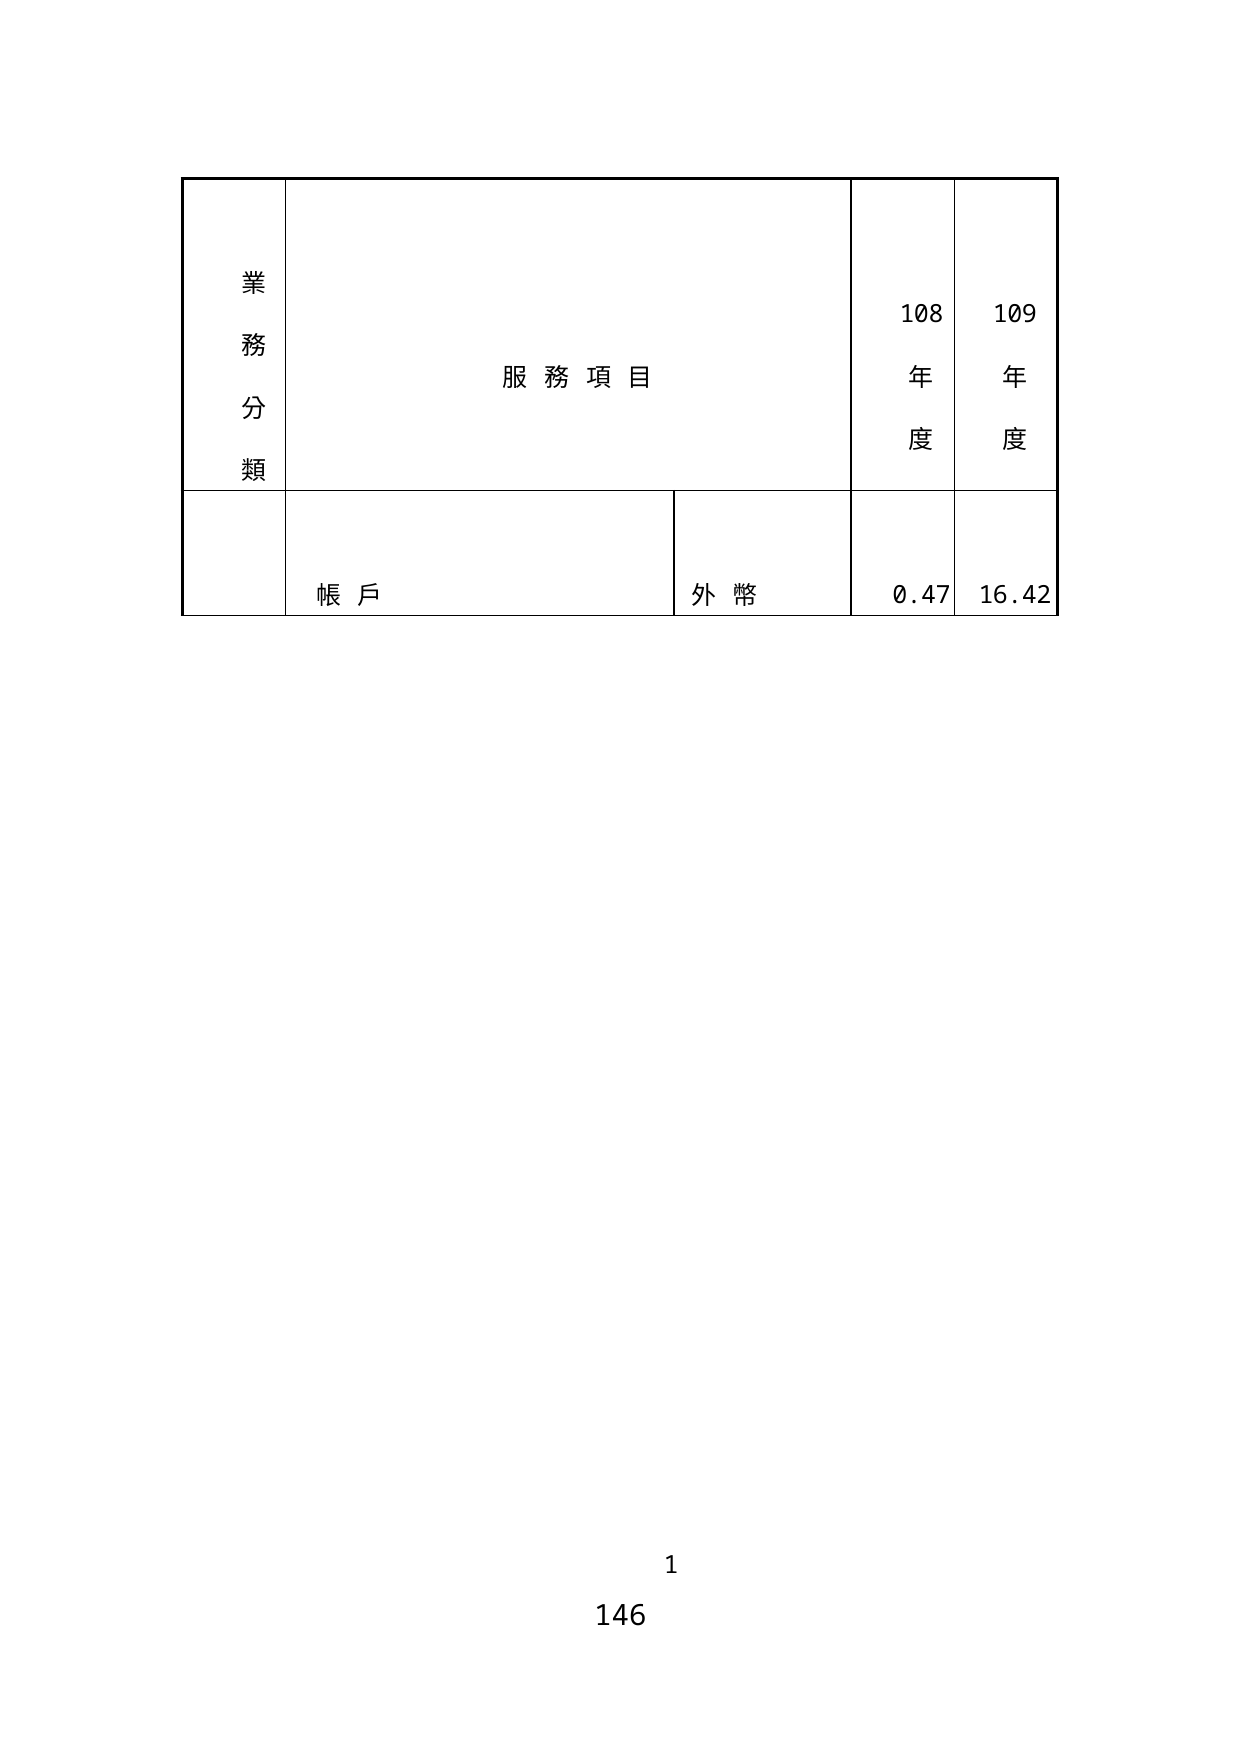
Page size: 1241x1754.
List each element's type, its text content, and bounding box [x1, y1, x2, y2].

table_header 108年度 [852, 180, 954, 490]
table_cell 線上申辦數位存款帳戶 [286, 491, 673, 615]
table_cell 外幣 [675, 491, 850, 615]
table_cell 存款 業務 [184, 491, 285, 615]
table_header 109年度 [955, 180, 1056, 490]
table_header 業務 分類 [184, 180, 285, 490]
table_cell 16.42 [955, 491, 1056, 615]
table_header 服務項目 [286, 180, 850, 490]
table_cell 0.47 [852, 491, 954, 615]
